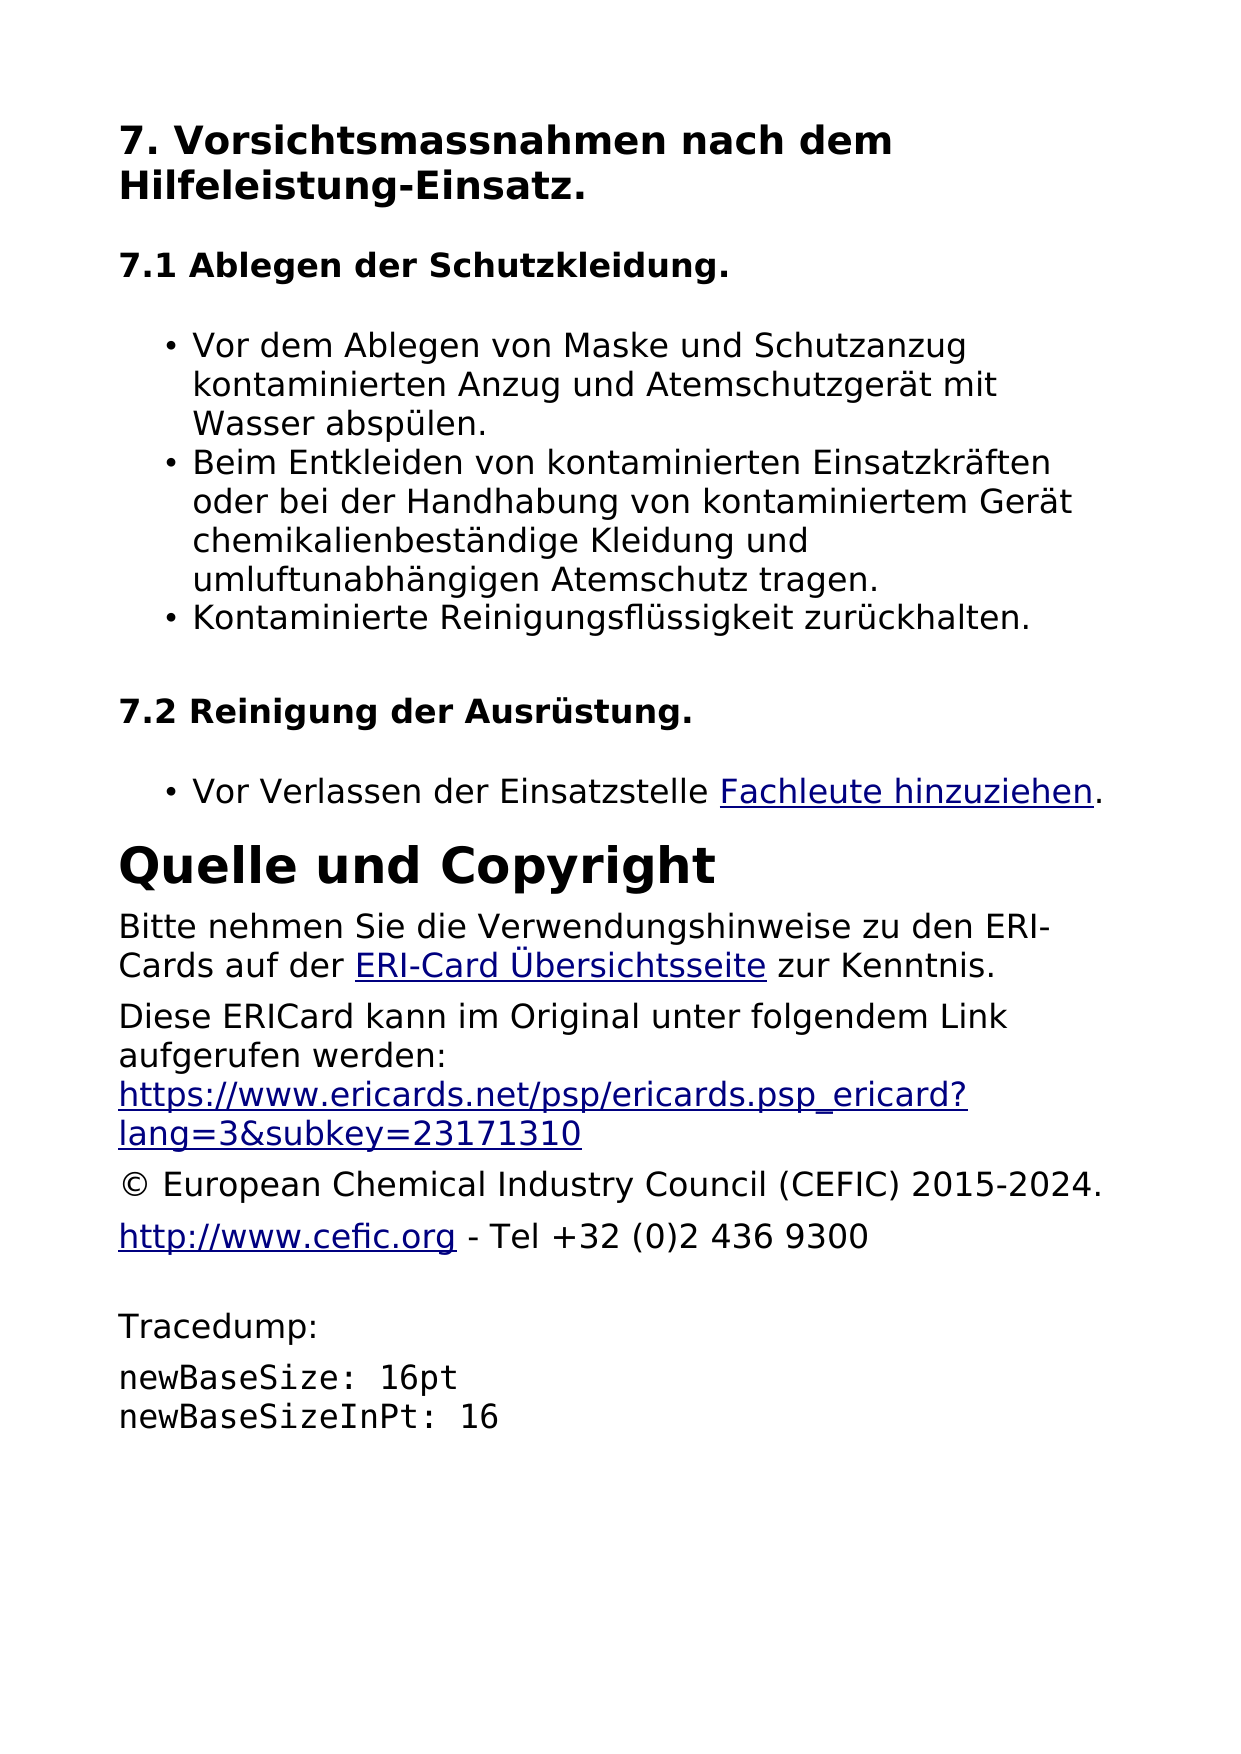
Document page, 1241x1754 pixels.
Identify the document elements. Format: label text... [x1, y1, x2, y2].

text Tracedump: [118, 1268, 1122, 1346]
subtitle Quelle und Copyright [118, 837, 1122, 895]
text newBaseSize: 16pt newBaseSizeInPt: 16 [118, 1359, 1122, 1436]
list Vor Verlassen der Einsatzstelle Fachleute hinzuziehen. [177, 773, 1122, 812]
subtitle 7.2 Reinigung der Ausrüstung. [118, 692, 1122, 731]
text Diese ERICard kann im Original unter folgendem Link aufgerufen werden: https://www.ericards.net/psp/ericards.psp_ericard?lang=3&subkey=23171310 [118, 998, 1122, 1153]
subtitle 7.1 Ablegen der Schutzkleidung. [118, 246, 1122, 285]
text © European Chemical Industry Council (CEFIC) 2015-2024. [118, 1166, 1122, 1204]
text http://www.cefic.org - Tel +32 (0)2 436 9300 [118, 1217, 1122, 1256]
subtitle 7. Vorsichtsmassnahmen nach dem Hilfeleistung-Einsatz. [118, 118, 1122, 208]
text Bitte nehmen Sie die Verwendungshinweise zu den ERI-Cards auf der ERI-Card Übersichtsseite zur Kenntnis. [118, 908, 1122, 985]
list Vor dem Ablegen von Maske und Schutzanzug kontaminierten Anzug und Atemschutzgerät mit Wasser abspülen. [177, 327, 1122, 443]
list Kontaminierte Reinigungsflüssigkeit zurückhalten. [177, 599, 1122, 638]
list Beim Entkleiden von kontaminierten Einsatzkräften oder bei der Handhabung von kontaminiertem Gerät chemikalienbeständige Kleidung und umluftunabhängigen Atemschutz tragen. [177, 443, 1122, 599]
